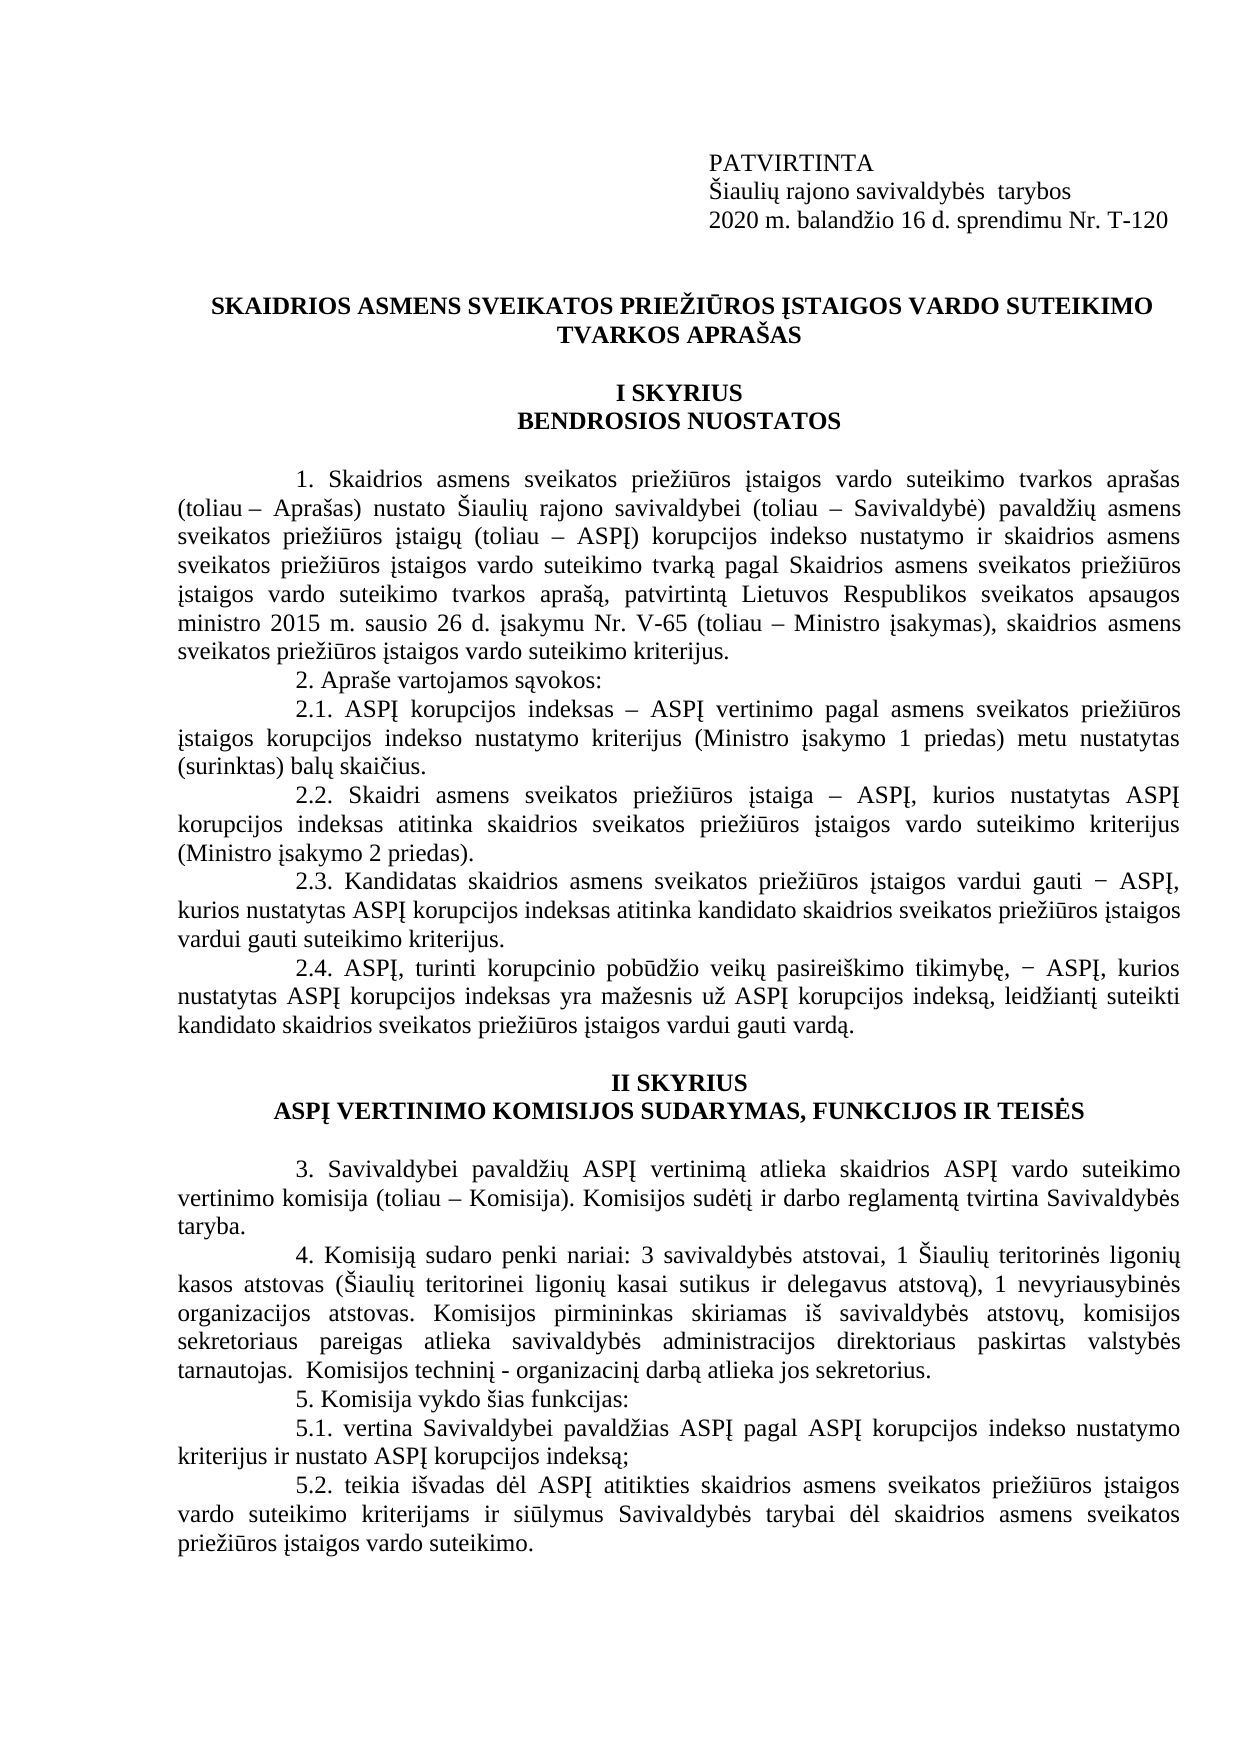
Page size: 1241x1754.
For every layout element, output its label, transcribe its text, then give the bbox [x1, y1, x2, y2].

text 5.2. teikia išvadas dėl ASPĮ atitikties skaidrios asmens sveikatos priežiūros įstaigos vardo suteikimo kriterijams ir siūlymus Savivaldybės tarybai dėl skaidrios asmens sveikatos priežiūros įstaigos vardo suteikimo. [177, 1470, 1181, 1556]
text 3. Savivaldybei pavaldžių ASPĮ vertinimą atlieka skaidrios ASPĮ vardo suteikimo vertinimo komisija (toliau – Komisija). Komisijos sudėtį ir darbo reglamentą tvirtina Savivaldybės taryba. [177, 1154, 1181, 1240]
text 1. Skaidrios asmens sveikatos priežiūros įstaigos vardo suteikimo tvarkos aprašas (toliau – Aprašas) nustato Šiaulių rajono savivaldybei (toliau – Savivaldybė) pavaldžių asmens sveikatos priežiūros įstaigų (toliau – ASPĮ) korupcijos indekso nustatymo ir skaidrios asmens sveikatos priežiūros įstaigos vardo suteikimo tvarką pagal Skaidrios asmens sveikatos priežiūros įstaigos vardo suteikimo tvarkos aprašą, patvirtintą Lietuvos Respublikos sveikatos apsaugos ministro 2015 m. sausio 26 d. įsakymu Nr. V-65 (toliau – Ministro įsakymas), skaidrios asmens sveikatos priežiūros įstaigos vardo suteikimo kriterijus. [177, 464, 1181, 665]
text BENDROSIOS NUOSTATOS [177, 406, 1181, 435]
text 5. Komisija vykdo šias funkcijas: [177, 1384, 1181, 1413]
text 2.4. ASPĮ, turinti korupcinio pobūdžio veikų pasireiškimo tikimybę, − ASPĮ, kurios nustatytas ASPĮ korupcijos indeksas yra mažesnis už ASPĮ korupcijos indeksą, leidžiantį suteikti kandidato skaidrios sveikatos priežiūros įstaigos vardui gauti vardą. [177, 953, 1181, 1039]
text ASPĮ VERTINIMO KOMISIJOS SUDARYMAS, FUNKCIJOS IR TEISĖS [177, 1096, 1181, 1125]
text 5.1. vertina Savivaldybei pavaldžias ASPĮ pagal ASPĮ korupcijos indekso nustatymo kriterijus ir nustato ASPĮ korupcijos indeksą; [177, 1413, 1181, 1470]
text Šiaulių rajono savivaldybės tarybos [709, 176, 1181, 205]
text 2.3. Kandidatas skaidrios asmens sveikatos priežiūros įstaigos vardui gauti − ASPĮ, kurios nustatytas ASPĮ korupcijos indeksas atitinka kandidato skaidrios sveikatos priežiūros įstaigos vardui gauti suteikimo kriterijus. [177, 866, 1181, 953]
text 2.1. ASPĮ korupcijos indeksas – ASPĮ vertinimo pagal asmens sveikatos priežiūros įstaigos korupcijos indekso nustatymo kriterijus (Ministro įsakymo 1 priedas) metu nustatytas (surinktas) balų skaičius. [177, 694, 1181, 780]
text 2.2. Skaidri asmens sveikatos priežiūros įstaiga – ASPĮ, kurios nustatytas ASPĮ korupcijos indeksas atitinka skaidrios sveikatos priežiūros įstaigos vardo suteikimo kriterijus (Ministro įsakymo 2 priedas). [177, 780, 1181, 866]
text I SKYRIUS [177, 378, 1181, 406]
text 4. Komisiją sudaro penki nariai: 3 savivaldybės atstovai, 1 Šiaulių teritorinės ligonių kasos atstovas (Šiaulių teritorinei ligonių kasai sutikus ir delegavus atstovą), 1 nevyriausybinės organizacijos atstovas. Komisijos pirmininkas skiriamas iš savivaldybės atstovų, komisijos sekretoriaus pareigas atlieka savivaldybės administracijos direktoriaus paskirtas valstybės tarnautojas. Komisijos techninį - organizacinį darbą atlieka jos sekretorius. [177, 1240, 1181, 1384]
text 2. Apraše vartojamos sąvokos: [177, 665, 1181, 694]
text 2020 m. balandžio 16 d. sprendimu Nr. T-120 [709, 205, 1181, 234]
text PATVIRTINTA [709, 148, 1181, 176]
text SKAIDRIOS ASMENS SVEIKATOS PRIEŽIŪROS ĮSTAIGOS VARDO SUTEIKIMO TVARKOS APRAŠAS [177, 291, 1181, 349]
text II SKYRIUS [177, 1068, 1181, 1096]
